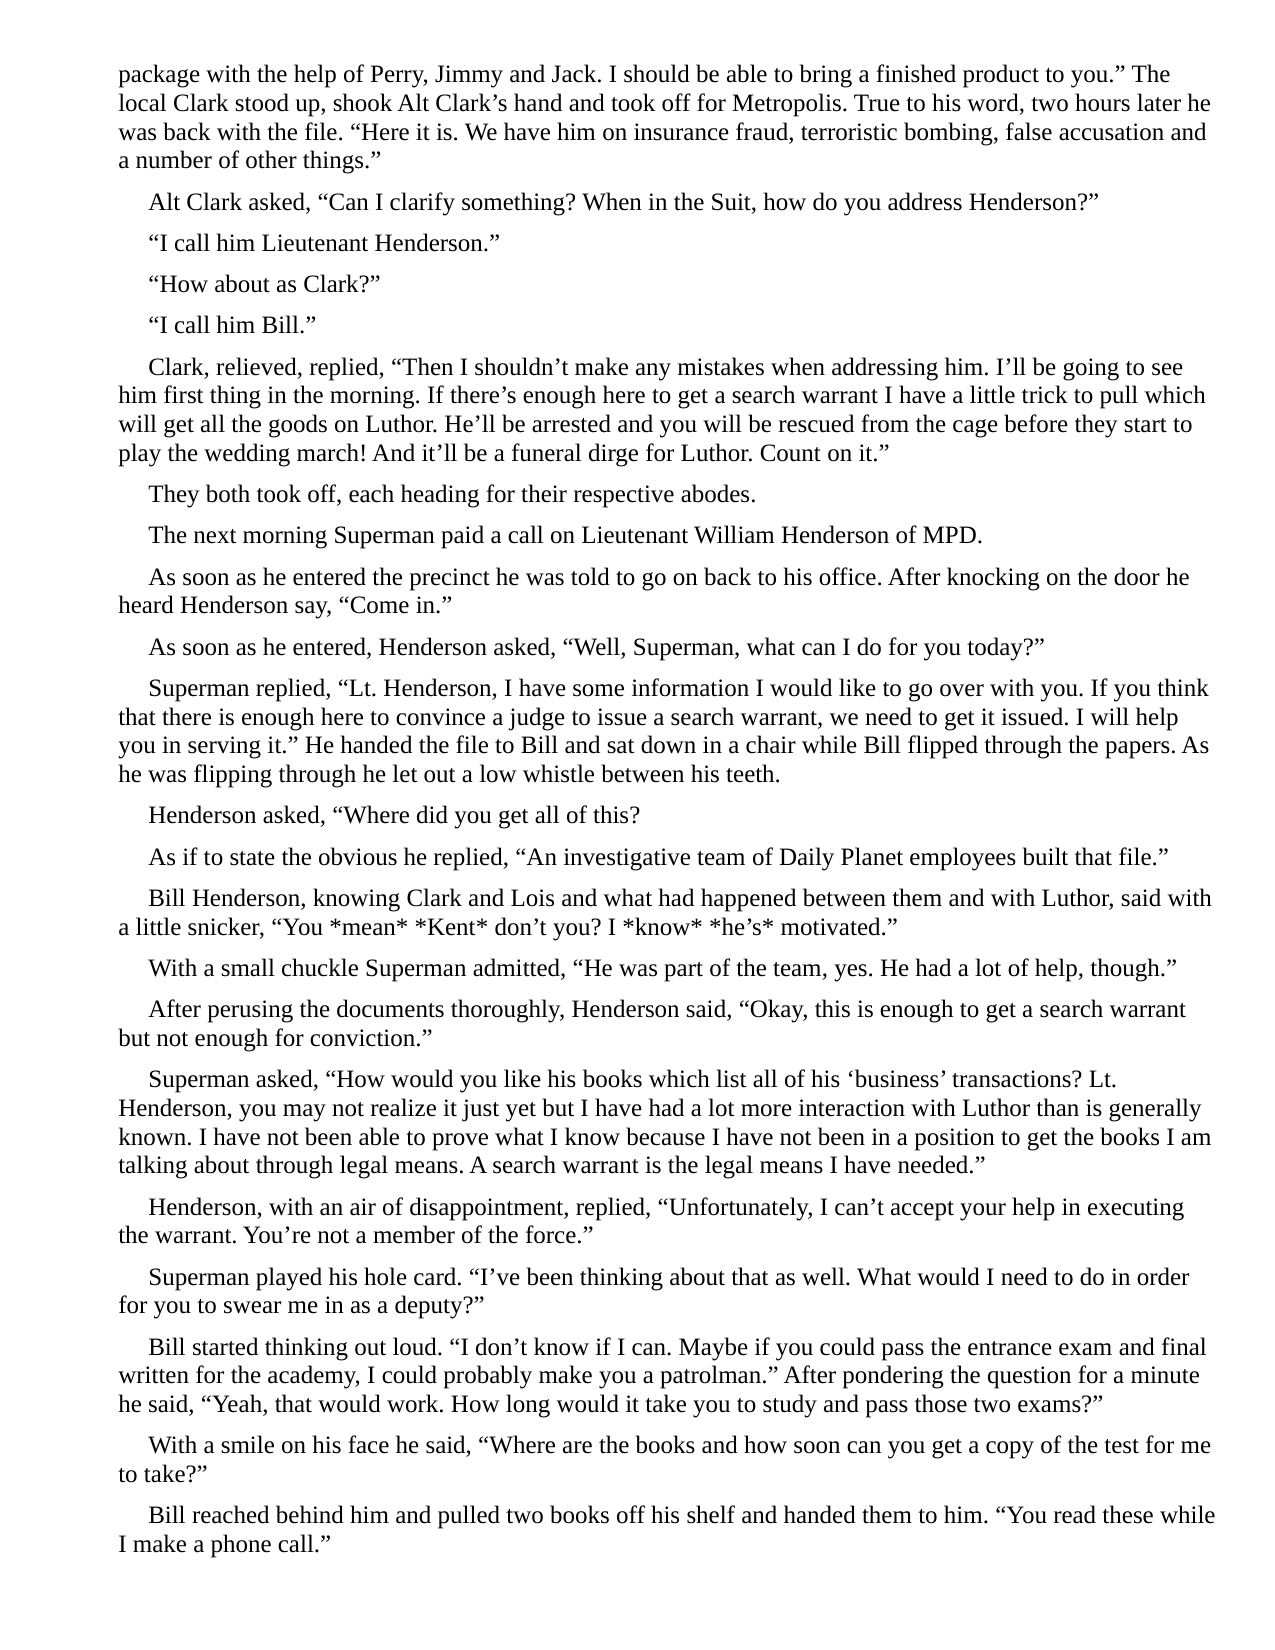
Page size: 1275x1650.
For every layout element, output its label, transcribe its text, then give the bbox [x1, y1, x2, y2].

text With a small chuckle Superman admitted, “He was part of the team, yes. He had a lot of help, though.” [118, 953, 1216, 982]
text As if to state the obvious he replied, “An investigative team of Daily Planet employees built that file.” [118, 842, 1216, 870]
text Alt Clark asked, “Can I clarify something? When in the Suit, how do you address Henderson?” [118, 187, 1216, 215]
text “How about as Clark?” [118, 269, 1216, 298]
text Bill Henderson, knowing Clark and Lois and what had happened between them and with Luthor, said with a little snicker, “You *mean* *Kent* don’t you? I *know* *he’s* motivated.” [118, 883, 1216, 940]
text Superman replied, “Lt. Henderson, I have some information I would like to go over with you. If you think that there is enough here to convince a judge to issue a search warrant, we need to get it issued. I will help you in serving it.” He handed the file to Bill and sat down in a chair while Bill flipped through the papers. As he was flipping through he let out a low whistle between his teeth. [118, 673, 1216, 788]
text With a smile on his face he said, “Where are the books and how soon can you get a copy of the test for me to take?” [118, 1430, 1216, 1488]
text They both took off, each heading for their respective abodes. [118, 479, 1216, 508]
text “I call him Lieutenant Henderson.” [118, 228, 1216, 257]
text After perusing the documents thoroughly, Henderson said, “Okay, this is enough to get a search warrant but not enough for conviction.” [118, 994, 1216, 1052]
text As soon as he entered the precinct he was told to go on back to his office. After knocking on the door he heard Henderson say, “Come in.” [118, 562, 1216, 619]
text Superman asked, “How would you like his books which list all of his ‘business’ transactions? Lt. Henderson, you may not realize it just yet but I have had a lot more interaction with Luthor than is generally known. I have not been able to prove what I know because I have not been in a position to get the books I am talking about through legal means. A search warrant is the legal means I have needed.” [118, 1064, 1216, 1179]
text As soon as he entered, Henderson asked, “Well, Superman, what can I do for you today?” [118, 632, 1216, 660]
text Superman played his hole card. “I’ve been thinking about that as well. What would I need to do in order for you to swear me in as a deputy?” [118, 1262, 1216, 1319]
text Clark, relieved, replied, “Then I shouldn’t make any mistakes when addressing him. I’ll be going to see him first thing in the morning. If there’s enough here to get a search warrant I have a little trick to pull which will get all the goods on Luthor. He’ll be arrested and you will be rescued from the cage before they start to play the wedding march! And it’ll be a funeral dirge for Luthor. Count on it.” [118, 352, 1216, 467]
text The next morning Superman paid a call on Lieutenant William Henderson of MPD. [118, 520, 1216, 549]
text “I call him Bill.” [118, 310, 1216, 339]
text Bill started thinking out loud. “I don’t know if I can. Maybe if you could pass the entrance exam and final written for the academy, I could probably make you a patrolman.” After pondering the question for a minute he said, “Yeah, that would work. How long would it take you to study and pass those two exams?” [118, 1332, 1216, 1418]
text Henderson, with an air of disappointment, replied, “Unfortunately, I can’t accept your help in executing the warrant. You’re not a member of the force.” [118, 1192, 1216, 1249]
text Henderson asked, “Where did you get all of this? [118, 800, 1216, 829]
text package with the help of Perry, Jimmy and Jack. I should be able to bring a finished product to you.” The local Clark stood up, shook Alt Clark’s hand and took off for Metropolis. True to his word, two hours later he was back with the file. “Here it is. We have him on insurance fraud, terroristic bombing, false accusation and a number of other things.” [118, 59, 1216, 174]
text Bill reached behind him and pulled two books off his shelf and handed them to him. “You read these while I make a phone call.” [118, 1500, 1216, 1558]
